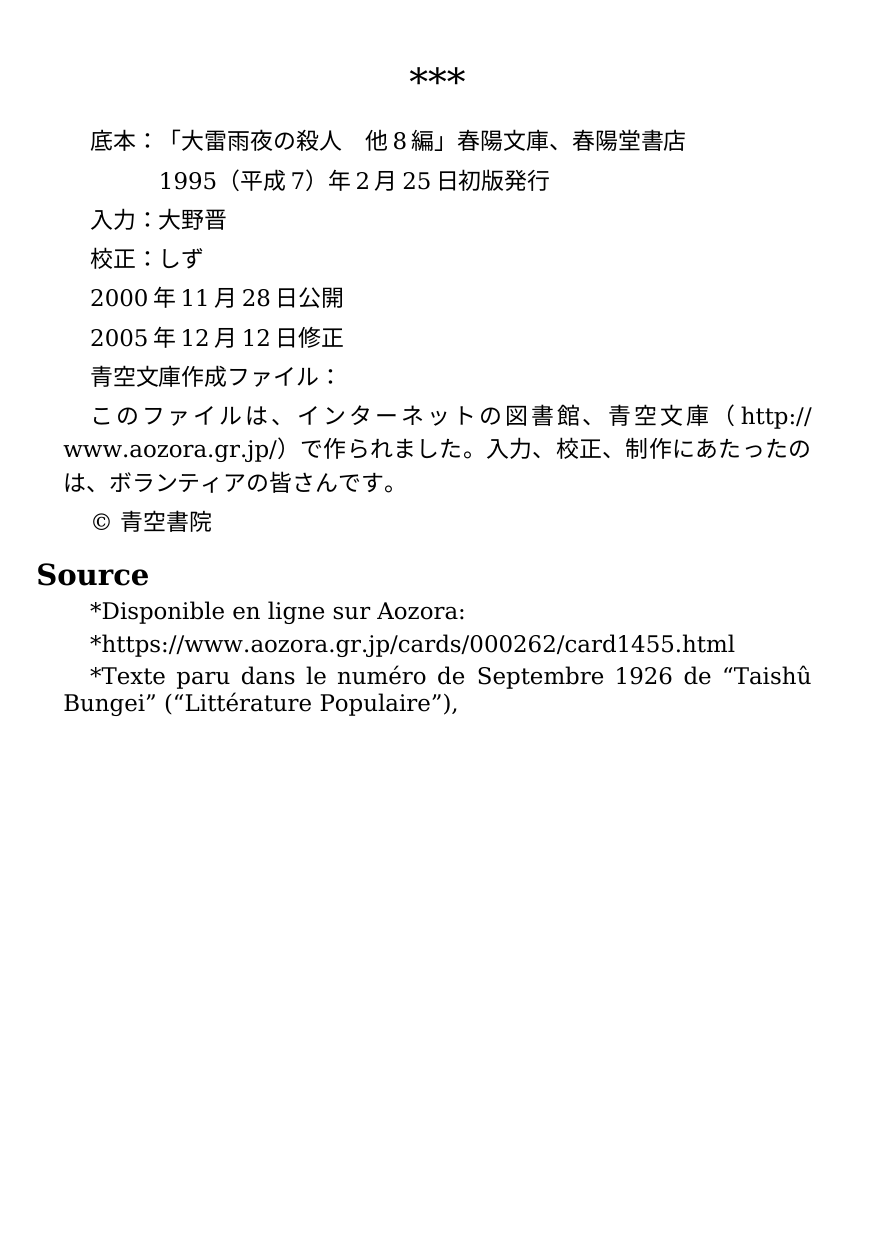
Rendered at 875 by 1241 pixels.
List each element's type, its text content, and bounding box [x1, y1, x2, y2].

text 青空文庫作成ファイル： [63, 359, 811, 392]
text 2000年11月28日公開 [63, 280, 811, 313]
text このファイルは、インターネットの図書館、青空文庫（http://www.aozora.gr.jp/）で作られました。入力、校正、制作にあたったのは、ボランティアの皆さんです。 [63, 398, 811, 498]
text 校正：しず [63, 241, 811, 274]
text *Disponible en ligne sur Aozora: [63, 598, 811, 625]
text © 青空書院 [63, 504, 811, 537]
text *https://www.aozora.gr.jp/cards/000262/card1455.html [63, 631, 811, 657]
text 2005年12月12日修正 [63, 319, 811, 353]
text 入力：大野晋 [63, 202, 811, 235]
subtitle Source [36, 558, 838, 592]
text 1995（平成7）年2月25日初版発行 [63, 162, 811, 196]
text *Texte paru dans le numéro de Septembre 1926 de “Taishû Bungei” (“Littérature Populaire”), [63, 663, 811, 717]
text 底本：「大雷雨夜の殺人 他8編」春陽文庫、春陽堂書店 [63, 123, 811, 156]
subtitle *** [36, 61, 838, 105]
